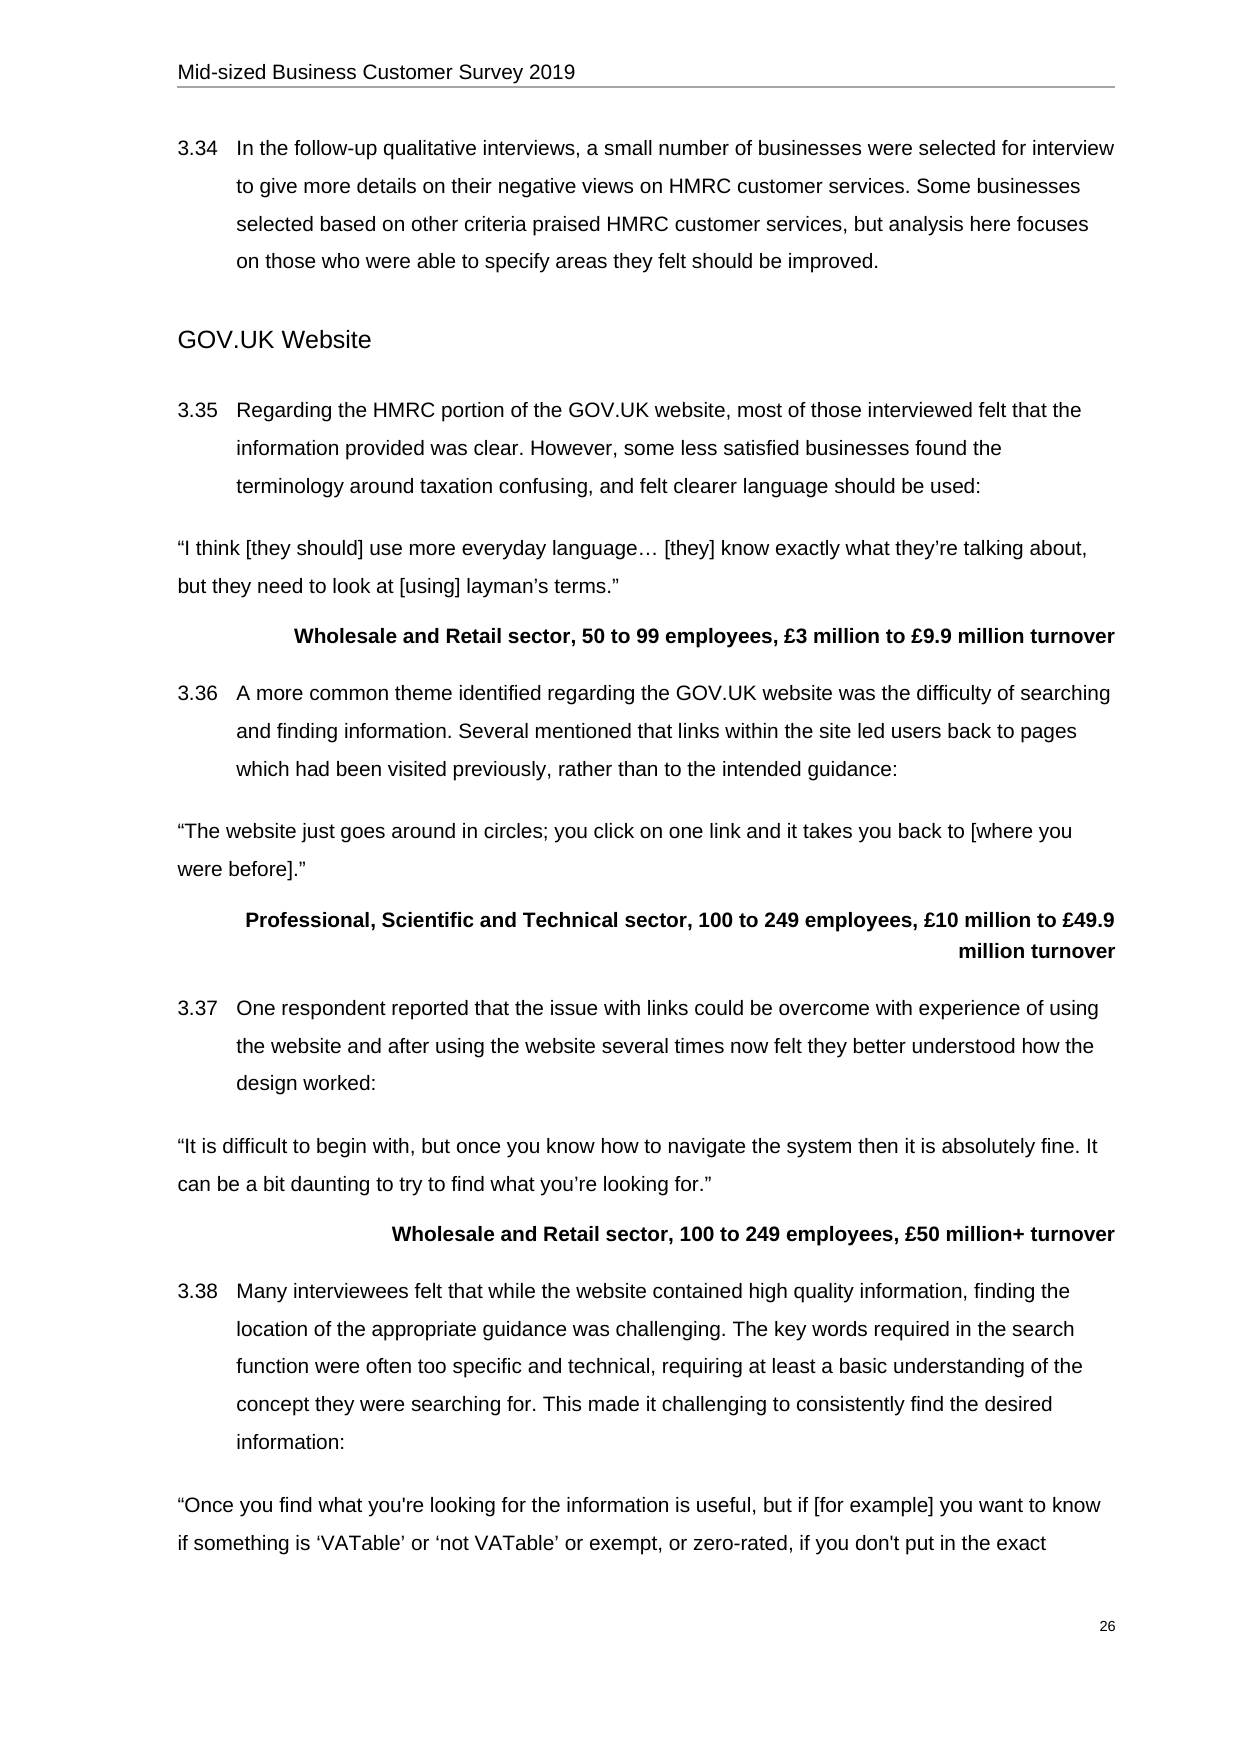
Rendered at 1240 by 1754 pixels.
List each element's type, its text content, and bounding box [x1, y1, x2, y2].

list Regarding the HMRC portion of the GOV.UK website, most of those interviewed felt that the information provided was clear. However, some less satisfied businesses found the terminology around taxation confusing, and felt clearer language should be used: [177, 398, 1115, 505]
text “I think [they should] use more everyday language… [they] know exactly what they’re talking about, but they need to look at [using] layman’s terms.” [177, 536, 1115, 606]
text “It is difficult to begin with, but once you know how to navigate the system then it is absolutely fine. It can be a bit daunting to try to find what you’re looking for.” [177, 1134, 1115, 1203]
list Many interviewees felt that while the website contained high quality information, finding the location of the appropriate guidance was challenging. The key words required in the search function were often too specific and technical, requiring at least a basic understanding of the concept they were searching for. This made it challenging to consistently find the desired information: [177, 1279, 1115, 1462]
text “The website just goes around in circles; you click on one link and it takes you back to [where you were before].” [177, 819, 1115, 889]
text Professional, Scientific and Technical sector, 100 to 249 employees, £10 million to £49.9 million turnover [177, 907, 1115, 971]
list A more common theme identified regarding the GOV.UK website was the difficulty of searching and finding information. Several mentioned that links within the site led users back to pages which had been visited previously, rather than to the intended guidance: [177, 681, 1115, 788]
text Wholesale and Retail sector, 100 to 249 employees, £50 million+ turnover [177, 1222, 1115, 1254]
list One respondent reported that the issue with links could be overcome with experience of using the website and after using the website several times now felt they better understood how the design worked: [177, 996, 1115, 1103]
text “Once you find what you're looking for the information is useful, but if [for example] you want to know if something is ‘VATable’ or ‘not VATable’ or exempt, or zero-rated, if you don't put in the exact [177, 1493, 1115, 1562]
subtitle GOV.UK Website [177, 324, 1115, 373]
list In the follow-up qualitative interviews, a small number of businesses were selected for interview to give more details on their negative views on HMRC customer services. Some businesses selected based on other criteria praised HMRC customer services, but analysis here focuses on those who were able to specify areas they felt should be improved. [177, 136, 1115, 281]
text Wholesale and Retail sector, 50 to 99 employees, £3 million to £9.9 million turnover [177, 624, 1115, 656]
